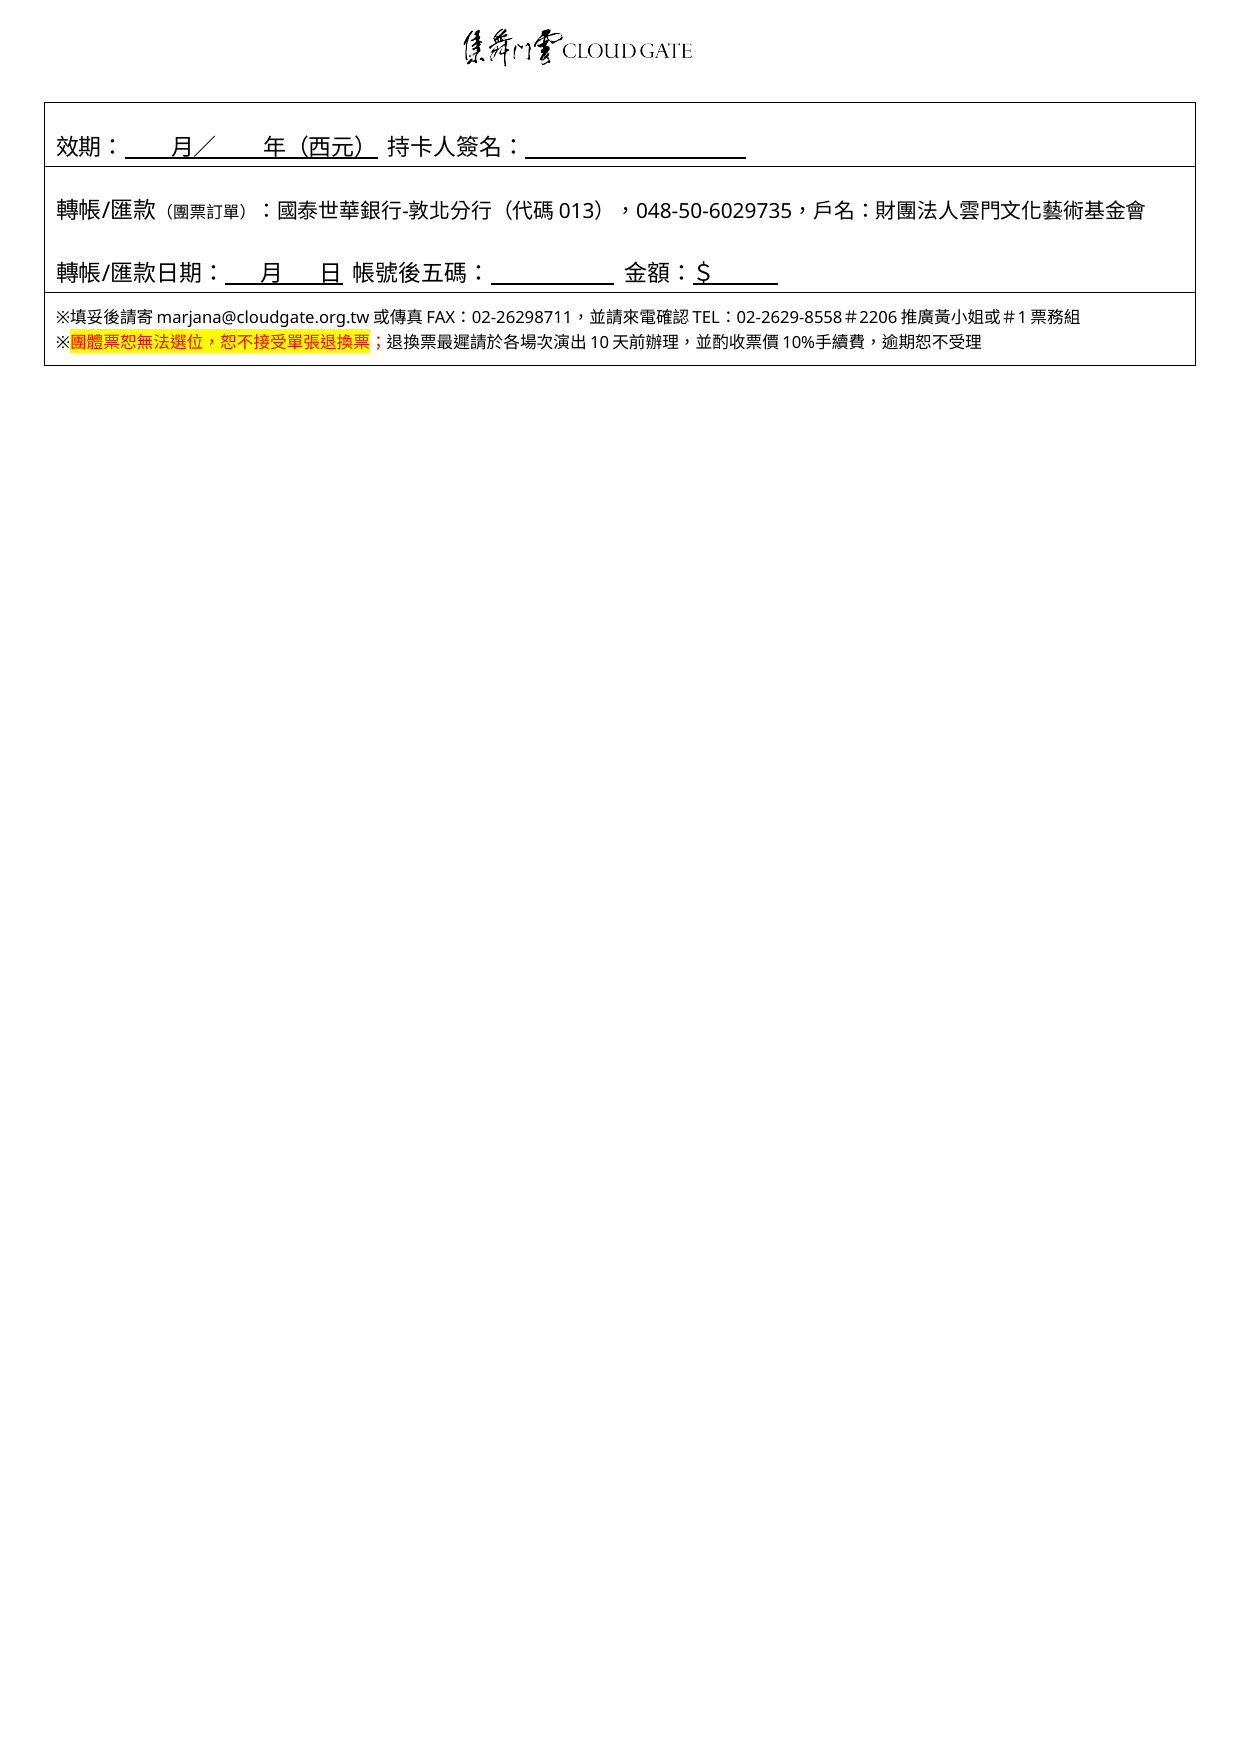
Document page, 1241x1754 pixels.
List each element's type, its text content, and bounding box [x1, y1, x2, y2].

table_cell -- -- -- 效期： 月／ 年（西元） 持卡人簽名： [45, 103, 1195, 166]
table_cell ※填妥後請寄marjana@cloudgate.org.tw或傳真FAX：02-26298711，並請來電確認TEL：02-2629-8558＃2206推廣黃小姐或＃1票務組 ※團體票恕無法選位，恕不接受單張退換票；退換票最遲請於各場次演出10天前辦理，並酌收票價10%手續費，逾期恕不受理 [45, 293, 1195, 365]
table_cell 轉帳/匯款（團票訂單）：國泰世華銀行-敦北分行（代碼013），048-50-6029735，戶名：財團法人雲門文化藝術基金會 轉帳/匯款日期： 月 日 帳號後五碼： 金額：＄ [45, 167, 1195, 292]
